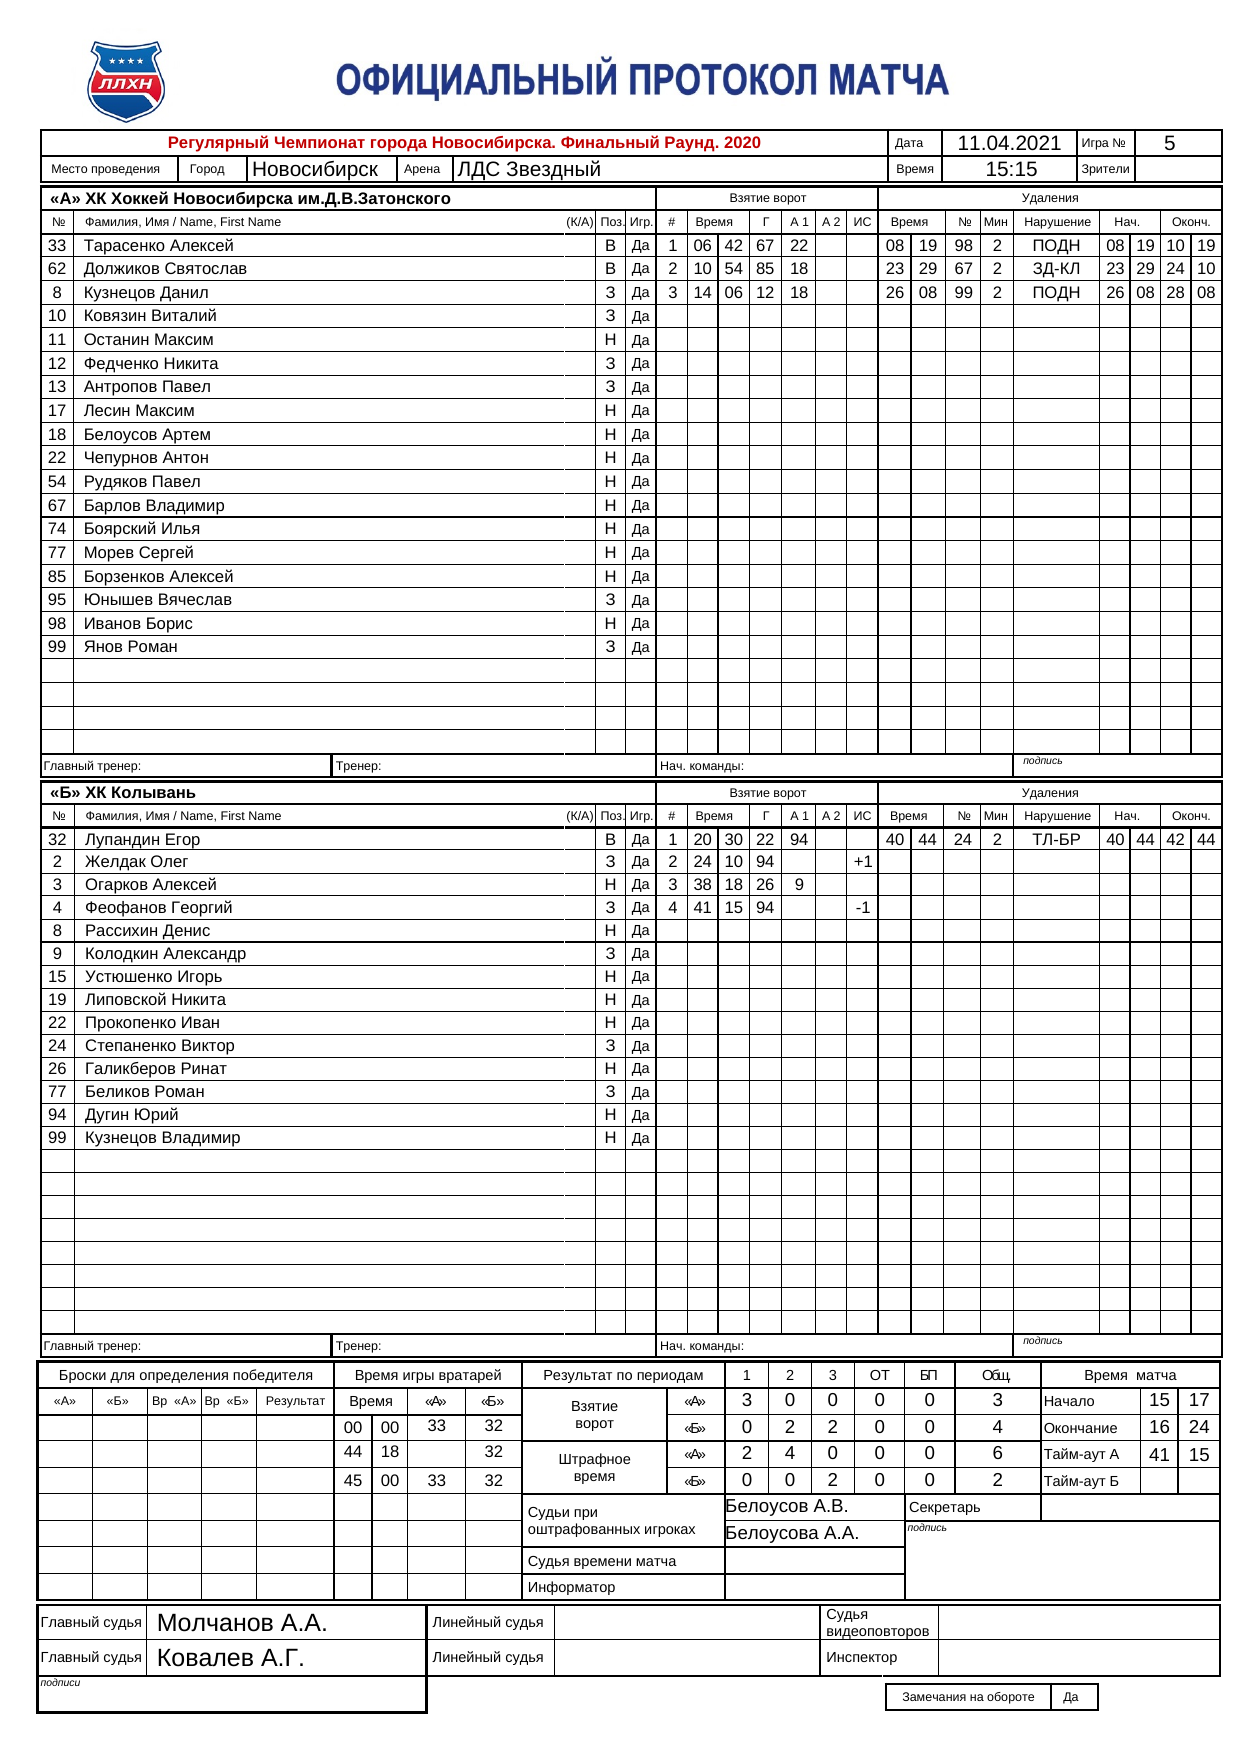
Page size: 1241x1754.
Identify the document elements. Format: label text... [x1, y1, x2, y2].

table_cell [944, 989, 980, 1011]
table_cell [688, 328, 717, 351]
table_cell [847, 1219, 877, 1241]
table_cell [847, 707, 877, 729]
table_cell 94 [750, 896, 781, 918]
table_cell 2 [981, 257, 1013, 280]
table_cell [981, 1012, 1013, 1033]
table_cell [1100, 612, 1129, 634]
table_cell [1014, 1219, 1099, 1241]
table_cell [782, 966, 815, 987]
table_cell [946, 659, 980, 682]
table_cell Фамилия, Имя / Name, First Name [75, 805, 565, 826]
table_cell [946, 328, 980, 351]
table_cell [657, 565, 687, 587]
table_cell Игр. [626, 211, 655, 233]
table_cell [750, 730, 781, 753]
table_cell [257, 1521, 333, 1546]
table_cell [782, 943, 815, 964]
table_cell [847, 446, 877, 469]
table_cell [1131, 1311, 1160, 1333]
table_cell [1014, 896, 1099, 918]
table_cell Оконч. [1161, 805, 1221, 826]
table_cell [1192, 896, 1221, 918]
table_cell [1192, 1288, 1221, 1310]
table_header Результат по периодам [523, 1363, 724, 1387]
table_cell [981, 920, 1013, 941]
table_cell 19 [42, 989, 74, 1011]
table_cell «А» [668, 1389, 724, 1413]
table_cell Главный тренер: [42, 755, 330, 776]
table_cell Время [889, 157, 941, 181]
table_cell [816, 328, 846, 351]
table_cell [1192, 352, 1221, 374]
table_cell [1100, 470, 1129, 493]
table_cell [1161, 1242, 1190, 1264]
table_cell [847, 305, 877, 327]
table_cell [657, 518, 687, 540]
table_cell 3 [956, 1389, 1040, 1413]
table_cell [93, 1574, 147, 1599]
table_cell [565, 541, 595, 564]
table_cell [466, 1547, 521, 1573]
table_header 2 [769, 1363, 811, 1387]
table_cell [847, 1058, 877, 1079]
table_cell 18 [719, 874, 749, 895]
table_cell [944, 1196, 980, 1218]
table_cell [1161, 874, 1190, 895]
table_cell Да [626, 920, 655, 941]
table_cell [816, 989, 846, 1011]
table_cell [202, 1574, 256, 1599]
table_cell [912, 1265, 943, 1287]
table_cell [1100, 1104, 1129, 1126]
table_cell ИС [847, 211, 877, 233]
table_cell 40 [879, 829, 910, 849]
picture [5, 28, 1179, 129]
table_cell [879, 1058, 910, 1079]
table_cell 0 [905, 1415, 954, 1440]
table_cell Взятие ворот [523, 1389, 666, 1440]
table_cell [39, 1494, 92, 1520]
table_cell Город [179, 157, 246, 181]
table_cell [1192, 1150, 1221, 1172]
table_cell Да [626, 470, 655, 493]
table_cell [657, 399, 687, 422]
table_cell [565, 588, 595, 611]
table_cell [750, 1242, 781, 1264]
table_header Время игры вратарей [335, 1363, 521, 1387]
table_cell [1161, 423, 1190, 445]
table_cell [688, 612, 717, 634]
table_cell [1131, 494, 1160, 516]
table_cell [946, 494, 980, 516]
table_cell Тренер: [333, 755, 655, 776]
table_cell [816, 1150, 846, 1172]
table_cell [1161, 376, 1190, 398]
table_cell [782, 518, 815, 540]
table_cell [688, 966, 717, 987]
table_cell [782, 989, 815, 1011]
table_cell [1131, 1104, 1160, 1126]
table_cell З [596, 850, 625, 872]
table_cell [782, 850, 815, 872]
table_cell [1192, 1196, 1221, 1218]
table_cell [1100, 989, 1129, 1011]
table_cell [688, 1219, 717, 1241]
table_cell [1100, 896, 1129, 918]
table_cell [1192, 1081, 1221, 1103]
table_header Регулярный Чемпионат города Новосибирска. Финальный Раунд. 2020 [42, 131, 887, 155]
table_cell [912, 1081, 943, 1103]
table_cell 19 [1131, 235, 1160, 256]
table_cell подписи [39, 1677, 425, 1711]
table_cell Да [626, 446, 655, 469]
table_cell 0 [855, 1415, 904, 1440]
table_cell [750, 1081, 781, 1103]
table_cell [1161, 850, 1190, 872]
table_cell [946, 707, 980, 729]
table_cell [148, 1416, 201, 1440]
table_cell [912, 328, 945, 351]
table_cell [816, 541, 846, 564]
table_cell [596, 683, 625, 706]
table_cell [816, 1058, 846, 1079]
table_cell -1 [847, 896, 877, 918]
table_cell [816, 281, 846, 303]
table_cell 99 [42, 636, 73, 658]
table_cell [1192, 1311, 1221, 1333]
table_cell [782, 446, 815, 469]
table_cell [944, 1127, 980, 1149]
table_cell [1192, 659, 1221, 682]
table_cell [1192, 707, 1221, 729]
table_cell [1100, 1150, 1129, 1172]
table_cell [816, 1127, 846, 1149]
table_cell [688, 399, 717, 422]
table_cell Линейный судья [428, 1606, 554, 1639]
table_cell [565, 565, 595, 587]
table_cell [816, 1196, 846, 1218]
table_cell 44 [912, 829, 943, 849]
table_cell [657, 352, 687, 374]
table_cell «А» [39, 1389, 92, 1413]
table_cell Борзенков Алексей [74, 565, 564, 587]
table_cell 0 [726, 1415, 768, 1440]
table_cell [93, 1521, 147, 1546]
table_cell [1014, 874, 1099, 895]
table_cell [1161, 707, 1190, 729]
table_cell [1161, 470, 1190, 493]
table_cell [879, 518, 910, 540]
table_cell 94 [750, 850, 781, 872]
table_cell [719, 920, 749, 941]
table_cell [565, 966, 595, 987]
table_cell [1192, 1035, 1221, 1057]
table_cell [257, 1547, 333, 1573]
table_cell 54 [42, 470, 73, 493]
table_cell [42, 707, 73, 729]
table_cell [879, 943, 910, 964]
table_cell [1192, 1127, 1221, 1149]
table_cell [782, 1196, 815, 1218]
table_cell [1100, 1127, 1129, 1149]
table_cell [944, 1035, 980, 1057]
table_header Время матча [1042, 1363, 1219, 1387]
table_cell [1161, 1173, 1190, 1195]
table_cell [1100, 1219, 1129, 1241]
table_cell [1161, 565, 1190, 587]
table_cell Галикберов Ринат [75, 1058, 564, 1079]
table_cell [939, 1606, 1219, 1639]
table_cell [1131, 1219, 1160, 1241]
table_cell [688, 494, 717, 516]
table_cell Н [596, 328, 625, 351]
table_cell [816, 588, 846, 611]
table_cell [946, 683, 980, 706]
table_cell [946, 305, 980, 327]
table_cell [1014, 1104, 1099, 1126]
table_cell [719, 659, 749, 682]
table_cell [1014, 943, 1099, 964]
table_cell 0 [905, 1468, 954, 1493]
table_cell [939, 1640, 1219, 1675]
table_cell 32 [466, 1416, 521, 1440]
table_cell [750, 494, 781, 516]
table_cell [42, 1173, 74, 1195]
table_cell Н [596, 920, 625, 941]
table_cell [879, 352, 910, 374]
table_cell 13 [42, 376, 73, 398]
table_cell [1161, 659, 1190, 682]
table_cell 3 [657, 874, 687, 895]
table_cell 74 [42, 518, 73, 540]
table_cell [912, 1311, 943, 1333]
table_cell 33 [408, 1416, 465, 1440]
table_cell [657, 943, 687, 964]
table_cell [1100, 850, 1129, 872]
table_cell Дугин Юрий [75, 1104, 564, 1126]
table_cell 0 [769, 1389, 811, 1413]
table_cell Колодкин Александр [75, 943, 564, 964]
table_cell [565, 1219, 595, 1241]
table_cell [719, 1150, 749, 1172]
table_cell 67 [946, 257, 980, 280]
table_cell [879, 588, 910, 611]
table_cell 18 [782, 257, 815, 280]
table_cell [1161, 1058, 1190, 1079]
table_cell 20 [688, 829, 717, 849]
table_cell [750, 352, 781, 374]
table_cell 6 [956, 1442, 1040, 1467]
table_cell [1192, 874, 1221, 895]
table_cell [912, 1058, 943, 1079]
table_cell [944, 1242, 980, 1264]
table_cell [719, 1311, 749, 1333]
table_cell [750, 1127, 781, 1149]
table_cell [912, 399, 945, 422]
table_cell З [596, 352, 625, 374]
table_cell [1131, 470, 1160, 493]
table_cell [719, 612, 749, 634]
table_cell [596, 1288, 625, 1310]
table_cell [981, 470, 1013, 493]
table_cell 10 [42, 305, 73, 327]
table_header «А» ХК Хоккей Новосибирска им.Д.В.Затонского [42, 188, 655, 209]
table_cell 77 [42, 1081, 74, 1103]
table_cell [93, 1547, 147, 1573]
table_cell В [596, 235, 625, 256]
table_cell Прокопенко Иван [75, 1012, 564, 1033]
table_cell 0 [769, 1468, 811, 1493]
table_cell 08 [879, 235, 910, 256]
table_cell [1131, 896, 1160, 918]
table_cell [750, 305, 781, 327]
table_cell [782, 541, 815, 564]
table_cell [912, 470, 945, 493]
table_cell [847, 1012, 877, 1033]
table_cell [408, 1441, 465, 1467]
table_cell [1192, 305, 1221, 327]
table_cell 45 [335, 1468, 371, 1493]
table_cell [847, 1127, 877, 1149]
table_cell Н [596, 1127, 625, 1149]
table_cell [565, 850, 595, 872]
table_cell [816, 518, 846, 540]
table_cell [1131, 1058, 1160, 1079]
table_cell [946, 730, 980, 753]
table_cell 2 [981, 829, 1013, 849]
table_cell 33 [408, 1468, 465, 1493]
table_cell [750, 1311, 781, 1333]
table_cell [657, 470, 687, 493]
table_cell [816, 352, 846, 374]
table_cell # [657, 805, 687, 826]
table_cell [688, 1173, 717, 1195]
table_cell 3 [726, 1389, 768, 1413]
table_cell [879, 1035, 910, 1057]
table_cell [782, 1058, 815, 1079]
table_cell Барлов Владимир [74, 494, 564, 516]
table_cell [816, 494, 846, 516]
table_cell ИС [847, 805, 877, 826]
table_cell [565, 920, 595, 941]
table_cell Боярский Илья [74, 518, 564, 540]
table_cell [750, 612, 781, 634]
table_cell [1161, 328, 1190, 351]
table_cell [657, 1058, 687, 1079]
table_cell [879, 565, 910, 587]
table_cell [1131, 1127, 1160, 1149]
table_cell [565, 1150, 595, 1172]
table_cell [373, 1494, 407, 1520]
table_cell [1131, 1196, 1160, 1218]
table_cell Устюшенко Игорь [75, 966, 564, 987]
table_cell [946, 352, 980, 374]
table_cell [565, 730, 595, 753]
table_cell [719, 1081, 749, 1103]
table_cell [847, 235, 877, 256]
table_cell [912, 1219, 943, 1241]
table_cell [981, 588, 1013, 611]
table_cell [1014, 707, 1099, 729]
table_cell [75, 1311, 564, 1333]
table_cell Должиков Святослав [74, 257, 564, 280]
table_cell [657, 305, 687, 327]
table_header 11.04.2021 [943, 131, 1076, 155]
table_cell [1100, 730, 1129, 753]
table_cell [565, 1196, 595, 1218]
table_cell [688, 305, 717, 327]
table_cell [1131, 1242, 1160, 1264]
table_cell «А» [668, 1442, 724, 1467]
table_cell [1161, 1219, 1190, 1241]
table_cell 12 [750, 281, 781, 303]
table_cell [565, 305, 595, 327]
table_cell 4 [42, 896, 74, 918]
table_cell [879, 850, 910, 872]
table_cell [1161, 1104, 1190, 1126]
table_cell 23 [1100, 257, 1129, 280]
table_cell [1192, 966, 1221, 987]
table_cell [1161, 920, 1190, 941]
table_cell Рудяков Павел [74, 470, 564, 493]
table_cell [1161, 588, 1190, 611]
table_cell «Б» [668, 1468, 724, 1493]
table_cell [1179, 1468, 1219, 1493]
table_cell [847, 328, 877, 351]
table_cell [657, 1035, 687, 1057]
table_cell [1014, 446, 1099, 469]
table_header «Б» ХК Колывань [42, 783, 655, 803]
table_cell [719, 1219, 749, 1241]
table_cell [816, 659, 846, 682]
table_cell [565, 874, 595, 895]
table_cell 10 [719, 850, 749, 872]
table_cell [74, 707, 564, 729]
table_cell подпись [1014, 755, 1221, 776]
table_cell [1014, 1265, 1099, 1287]
table_cell [816, 1104, 846, 1126]
table_cell [565, 399, 595, 422]
table_cell [750, 659, 781, 682]
table_cell [847, 874, 877, 895]
table_cell [816, 1173, 846, 1195]
table_cell [879, 328, 910, 351]
table_cell Поз. [596, 805, 625, 826]
table_cell 54 [719, 257, 749, 280]
table_cell [688, 730, 717, 753]
table_cell [879, 966, 910, 987]
table_cell [750, 399, 781, 422]
table_cell 12 [42, 352, 73, 374]
table_cell [657, 920, 687, 941]
table_header ОТ [855, 1363, 904, 1387]
table_cell [816, 896, 846, 918]
table_cell [719, 943, 749, 964]
table_cell [1131, 850, 1160, 872]
table_cell [688, 1012, 717, 1033]
table_cell [719, 683, 749, 706]
table_cell Тайм-аут А [1042, 1441, 1140, 1467]
table_header Игра № [1078, 131, 1134, 155]
table_cell 18 [42, 423, 73, 445]
table_header Дата [889, 131, 941, 155]
table_cell [202, 1494, 256, 1520]
table_cell Да [626, 423, 655, 445]
table_cell Рассихин Денис [75, 920, 564, 941]
table_cell [688, 1242, 717, 1264]
table_cell Оконч. [1161, 211, 1221, 233]
table_cell [1192, 730, 1221, 753]
table_cell [1131, 1288, 1160, 1310]
table_cell 67 [42, 494, 73, 516]
table_cell [74, 659, 564, 682]
table_cell Да [626, 494, 655, 516]
table_cell 42 [719, 235, 749, 256]
table_cell [946, 588, 980, 611]
table_cell Результат [257, 1389, 333, 1413]
table_cell 17 [1179, 1389, 1219, 1413]
table_cell А 2 [816, 211, 846, 233]
table_cell [912, 494, 945, 516]
table_cell [1131, 659, 1160, 682]
table_cell [912, 966, 943, 987]
table_cell [688, 659, 717, 682]
table_cell [719, 423, 749, 445]
table_cell [816, 423, 846, 445]
table_cell Вр «А» [148, 1389, 201, 1413]
table_cell [719, 376, 749, 398]
table_cell [596, 707, 625, 729]
table_cell [1014, 376, 1099, 398]
table_cell [782, 588, 815, 611]
table_cell 38 [688, 874, 717, 895]
table_cell [657, 1104, 687, 1126]
table_cell [944, 1173, 980, 1195]
table_cell [847, 730, 877, 753]
table_cell [148, 1574, 201, 1599]
table_cell [750, 376, 781, 398]
table_cell [719, 730, 749, 753]
table_cell [782, 305, 815, 327]
table_cell 98 [946, 235, 980, 256]
table_cell [408, 1521, 465, 1546]
table_cell [944, 1058, 980, 1079]
table_cell [750, 588, 781, 611]
table_cell [1014, 850, 1099, 872]
table_cell [912, 1150, 943, 1172]
table_cell [1161, 494, 1190, 516]
table_cell [75, 1288, 564, 1310]
table_cell [847, 494, 877, 516]
table_cell 1 [657, 829, 687, 849]
table_cell [1161, 399, 1190, 422]
table_cell [912, 446, 945, 469]
table_cell Секретарь [906, 1495, 1040, 1520]
table_cell [847, 659, 877, 682]
table_cell [1100, 541, 1129, 564]
table_cell 94 [782, 829, 815, 849]
table_cell Да [626, 874, 655, 895]
table_cell Время [335, 1389, 407, 1413]
table_cell [688, 1150, 717, 1172]
table_cell З [596, 281, 625, 303]
table_cell [879, 1012, 910, 1033]
table_cell [39, 1521, 92, 1546]
table_cell Молчанов А.А. [147, 1606, 425, 1639]
table_cell [565, 1104, 595, 1126]
table_cell [39, 1547, 92, 1573]
table_cell [981, 1288, 1013, 1310]
table_cell [1014, 659, 1099, 682]
table_cell 08 [912, 281, 945, 303]
table_cell 0 [812, 1442, 854, 1467]
table_cell [912, 612, 945, 634]
table_cell [1131, 1012, 1160, 1033]
table_cell [688, 352, 717, 374]
table_cell [1014, 1127, 1099, 1149]
table_cell 29 [912, 257, 945, 280]
table_cell Да [626, 328, 655, 351]
table_cell [1192, 612, 1221, 634]
table_cell Да [626, 281, 655, 303]
table_cell [148, 1521, 201, 1546]
table_cell [596, 1150, 625, 1172]
table_cell Да [626, 352, 655, 374]
table_cell 19 [1192, 235, 1221, 256]
table_cell [944, 1219, 980, 1241]
table_cell 32 [466, 1441, 521, 1467]
table_cell [565, 376, 595, 398]
table_cell [1131, 446, 1160, 469]
table_cell [257, 1494, 333, 1520]
table_cell [782, 1127, 815, 1149]
table_cell [912, 1012, 943, 1033]
table_cell [782, 636, 815, 658]
table_cell [1161, 1127, 1190, 1149]
table_cell [626, 1173, 655, 1195]
table_cell [719, 305, 749, 327]
table_cell [816, 305, 846, 327]
table_cell [879, 1104, 910, 1126]
table_cell 0 [905, 1442, 954, 1467]
table_header Замечания на обороте [887, 1685, 1050, 1709]
table_cell [1014, 1058, 1099, 1079]
table_cell № [42, 805, 74, 826]
table_cell [847, 1196, 877, 1218]
table_cell [879, 1219, 910, 1241]
table_cell [1131, 1035, 1160, 1057]
table_cell [657, 423, 687, 445]
table_cell Да [626, 829, 655, 849]
table_cell [1131, 305, 1160, 327]
table_cell [148, 1441, 201, 1467]
table_cell [202, 1441, 256, 1467]
table_cell [879, 1196, 910, 1218]
table_cell [1014, 305, 1099, 327]
table_cell Беликов Роман [75, 1081, 564, 1103]
table_cell [981, 1311, 1013, 1333]
table_cell [816, 943, 846, 964]
table_cell [565, 470, 595, 493]
table_cell [1161, 683, 1190, 706]
table_cell ЛДС Звездный [454, 157, 887, 181]
table_cell 2 [657, 850, 687, 872]
table_cell [688, 1058, 717, 1079]
table_cell [816, 1081, 846, 1103]
table_cell 18 [782, 281, 815, 303]
table_cell [782, 659, 815, 682]
table_cell [39, 1441, 92, 1467]
table_cell 2 [657, 257, 687, 280]
table_cell [1014, 1081, 1099, 1103]
table_cell [944, 1081, 980, 1103]
table_cell [816, 1242, 846, 1264]
table_cell Да [626, 565, 655, 587]
table_cell [1014, 1012, 1099, 1033]
table_cell [847, 1311, 877, 1333]
table_cell З [596, 1035, 625, 1057]
table_cell [847, 1242, 877, 1264]
table_cell [1192, 1058, 1221, 1079]
table_cell 44 [335, 1441, 371, 1467]
table_cell [1014, 612, 1099, 634]
table_cell [946, 470, 980, 493]
table_cell [688, 943, 717, 964]
table_cell [1014, 1035, 1099, 1057]
table_cell [946, 636, 980, 658]
table_header 5 [1136, 131, 1221, 155]
table_cell 26 [1100, 281, 1129, 303]
table_cell [719, 399, 749, 422]
table_cell [816, 707, 846, 729]
table_cell 24 [1161, 257, 1190, 280]
table_cell [719, 588, 749, 611]
table_cell 10 [1192, 257, 1221, 280]
table_cell [1014, 494, 1099, 516]
table_header 3 [812, 1363, 854, 1387]
table_cell [750, 328, 781, 351]
table_header Общ. [956, 1363, 1040, 1387]
table_cell [657, 1219, 687, 1241]
table_cell [39, 1416, 92, 1440]
table_cell [816, 683, 846, 706]
table_cell Степаненко Виктор [75, 1035, 564, 1057]
table_cell Штрафное время [523, 1442, 666, 1493]
table_cell [257, 1441, 333, 1467]
table_cell [596, 1219, 625, 1241]
table_cell Судья видеоповторов [821, 1606, 938, 1639]
table_cell [981, 328, 1013, 351]
table_cell Федченко Никита [74, 352, 564, 374]
table_cell 22 [42, 446, 73, 469]
table_cell [202, 1416, 256, 1440]
table_cell [1192, 494, 1221, 516]
table_cell [981, 494, 1013, 516]
table_cell [1100, 399, 1129, 422]
table_cell [657, 659, 687, 682]
table_cell [719, 494, 749, 516]
table_cell [816, 1311, 846, 1333]
table_cell 14 [688, 281, 717, 303]
table_cell [1014, 399, 1099, 422]
table_header Взятие ворот [657, 783, 877, 803]
table_cell [981, 541, 1013, 564]
table_cell [565, 829, 595, 849]
table_cell [1100, 305, 1129, 327]
table_cell Да [626, 636, 655, 658]
table_cell [816, 235, 846, 256]
table_cell 10 [688, 257, 717, 280]
table_cell [565, 446, 595, 469]
table_cell [816, 1219, 846, 1241]
table_cell Фамилия, Имя / Name, First Name [74, 211, 565, 233]
table_cell [1131, 730, 1160, 753]
table_cell [1014, 683, 1099, 706]
table_cell [1014, 565, 1099, 587]
table_cell [879, 1265, 910, 1287]
table_cell [1014, 1288, 1099, 1310]
table_cell [1192, 1173, 1221, 1195]
table_cell [565, 1058, 595, 1079]
table_cell [981, 1196, 1013, 1218]
table_cell Мин [981, 211, 1013, 233]
table_cell [1014, 541, 1099, 564]
table_cell [816, 399, 846, 422]
table_cell [1014, 730, 1099, 753]
table_cell [1192, 683, 1221, 706]
table_cell [565, 1127, 595, 1149]
table_cell [1100, 683, 1129, 706]
table_cell [719, 470, 749, 493]
table_cell [42, 1242, 74, 1264]
table_cell [75, 1150, 564, 1172]
table_cell [981, 636, 1013, 658]
table_cell [565, 1242, 595, 1264]
table_cell [1131, 423, 1160, 445]
table_cell 15 [1179, 1441, 1219, 1467]
table_cell [74, 730, 564, 753]
table_cell Нарушение [1014, 211, 1099, 233]
table_cell [981, 446, 1013, 469]
table_cell [93, 1441, 147, 1467]
table_cell [657, 1311, 687, 1333]
table_cell [1014, 423, 1099, 445]
table_cell 10 [1161, 235, 1190, 256]
table_cell [981, 989, 1013, 1011]
table_cell [257, 1416, 333, 1440]
table_cell [726, 1548, 904, 1573]
table_cell [688, 1081, 717, 1103]
table_cell 9 [42, 943, 74, 964]
table_cell А 2 [816, 805, 846, 826]
table_cell [946, 376, 980, 398]
table_cell [626, 730, 655, 753]
table_cell Да [626, 966, 655, 987]
table_cell [782, 612, 815, 634]
table_cell Да [626, 588, 655, 611]
table_cell [847, 565, 877, 587]
table_cell [1161, 518, 1190, 540]
table_cell [816, 1035, 846, 1057]
table_cell [847, 989, 877, 1011]
table_cell [912, 920, 943, 941]
table_cell [1192, 518, 1221, 540]
table_cell [1100, 446, 1129, 469]
table_cell [688, 565, 717, 587]
table_cell [408, 1547, 465, 1573]
table_cell [1100, 943, 1129, 964]
table_cell 23 [879, 257, 910, 280]
table_cell Игр. [626, 805, 655, 826]
table_cell А 1 [782, 805, 815, 826]
table_cell [879, 470, 910, 493]
table_cell Н [596, 1012, 625, 1033]
table_cell [750, 1196, 781, 1218]
table_cell [981, 352, 1013, 374]
table_cell Да [626, 305, 655, 327]
table_cell [657, 683, 687, 706]
table_cell № [42, 211, 73, 233]
table_cell [816, 257, 846, 280]
table_cell Тайм-аут Б [1042, 1468, 1140, 1493]
table_cell [750, 1219, 781, 1241]
table_cell [981, 399, 1013, 422]
table_cell 44 [1192, 829, 1221, 849]
table_cell [912, 636, 945, 658]
table_cell подпись [1014, 1335, 1221, 1356]
table_cell [782, 1104, 815, 1126]
table_cell [782, 423, 815, 445]
table_cell [719, 328, 749, 351]
table_cell 8 [42, 281, 73, 303]
table_cell [944, 1150, 980, 1172]
table_cell [565, 612, 595, 634]
table_cell Да [626, 257, 655, 280]
table_cell 2 [956, 1468, 1040, 1493]
table_cell [626, 683, 655, 706]
table_cell Инспектор [821, 1640, 938, 1675]
table_cell [1014, 636, 1099, 658]
table_cell 2 [981, 281, 1013, 303]
table_cell [847, 1288, 877, 1310]
table_cell [981, 1173, 1013, 1195]
table_cell 85 [750, 257, 781, 280]
table_cell ПОДН [1014, 235, 1099, 256]
table_cell [1161, 352, 1190, 374]
table_cell [719, 1288, 749, 1310]
table_cell Окончание [1042, 1415, 1140, 1440]
table_cell [1161, 446, 1190, 469]
table_cell Да [626, 541, 655, 564]
table_cell Место проведения [42, 157, 177, 181]
table_cell [1014, 989, 1099, 1011]
table_cell [657, 1265, 687, 1287]
table_cell Да [626, 518, 655, 540]
table_cell [981, 1242, 1013, 1264]
table_cell [1014, 966, 1099, 987]
table_cell Нач. [1100, 211, 1160, 233]
table_cell [688, 588, 717, 611]
table_cell 4 [657, 896, 687, 918]
table_cell [1100, 588, 1129, 611]
table_cell [565, 235, 595, 256]
table_cell 06 [688, 235, 717, 256]
table_cell Зрители [1078, 157, 1134, 181]
table_cell [1192, 1265, 1221, 1287]
table_cell [719, 1173, 749, 1195]
table_cell [1131, 683, 1160, 706]
table_cell Н [596, 1058, 625, 1079]
table_cell 4 [769, 1442, 811, 1467]
table_cell [879, 730, 910, 753]
table_cell [847, 636, 877, 658]
table_cell [626, 1311, 655, 1333]
table_header Взятие ворот [657, 188, 877, 209]
table_cell [596, 1196, 625, 1218]
table_cell Морев Сергей [74, 541, 564, 564]
table_cell [782, 920, 815, 941]
table_cell [688, 423, 717, 445]
table_cell [1131, 541, 1160, 564]
table_cell [1100, 1058, 1129, 1079]
table_cell 06 [719, 281, 749, 303]
table_cell З [596, 1081, 625, 1103]
table_cell [912, 352, 945, 374]
table_cell 62 [42, 257, 73, 280]
table_cell [879, 494, 910, 516]
table_cell [1131, 1173, 1160, 1195]
table_cell Белоусов А.В. [726, 1495, 904, 1520]
table_cell [466, 1574, 521, 1599]
table_cell Да [626, 612, 655, 634]
table_cell [981, 943, 1013, 964]
table_cell 85 [42, 565, 73, 587]
table_cell # [657, 211, 687, 233]
table_cell [257, 1574, 333, 1599]
table_cell 8 [42, 920, 74, 941]
table_cell [75, 1196, 564, 1218]
table_cell [981, 1035, 1013, 1057]
table_cell [946, 612, 980, 634]
table_cell [1014, 588, 1099, 611]
table_cell [912, 730, 945, 753]
table_cell [981, 896, 1013, 918]
table_cell [657, 446, 687, 469]
table_cell [719, 707, 749, 729]
table_cell [74, 683, 564, 706]
table_cell [1100, 920, 1129, 941]
table_cell [912, 707, 945, 729]
table_cell [1100, 1012, 1129, 1033]
table_cell [626, 659, 655, 682]
table_cell 17 [42, 399, 73, 422]
table_cell [816, 1012, 846, 1033]
table_cell [981, 659, 1013, 682]
table_cell [944, 874, 980, 895]
table_cell [782, 707, 815, 729]
table_cell 0 [855, 1468, 904, 1493]
table_cell [1100, 328, 1129, 351]
table_cell [1192, 989, 1221, 1011]
table_cell [981, 1265, 1013, 1287]
table_cell [1014, 1173, 1099, 1195]
table_cell 16 [1141, 1415, 1177, 1440]
table_cell [565, 1173, 595, 1195]
table_cell [879, 541, 910, 564]
table_cell Юнышев Вячеслав [74, 588, 564, 611]
table_cell [1099, 1682, 1220, 1711]
table_cell [879, 446, 910, 469]
table_cell [565, 896, 595, 918]
table_cell Антропов Павел [74, 376, 564, 398]
table_cell [816, 636, 846, 658]
table_cell [565, 494, 595, 516]
table_cell [1131, 920, 1160, 941]
table_cell [816, 730, 846, 753]
table_cell [750, 1288, 781, 1310]
table_cell [1161, 612, 1190, 634]
table_cell [719, 518, 749, 540]
table_cell [626, 1288, 655, 1310]
table_cell Да [626, 399, 655, 422]
table_cell [75, 1219, 564, 1241]
table_cell З [596, 376, 625, 398]
table_cell [1014, 920, 1099, 941]
table_cell [1136, 157, 1221, 181]
table_cell [782, 1219, 815, 1241]
table_cell [1192, 1104, 1221, 1126]
table_cell Н [596, 565, 625, 587]
table_cell [981, 305, 1013, 327]
table_cell [719, 636, 749, 658]
table_cell [981, 683, 1013, 706]
table_cell [981, 423, 1013, 445]
table_cell 2 [726, 1442, 768, 1467]
table_cell [688, 470, 717, 493]
table_cell Да [626, 850, 655, 872]
table_cell З [596, 588, 625, 611]
table_cell [1131, 399, 1160, 422]
table_cell [847, 1081, 877, 1103]
table_cell Н [596, 1104, 625, 1126]
table_cell Главный судья [39, 1606, 146, 1639]
table_cell [565, 707, 595, 729]
table_cell [565, 683, 595, 706]
table_cell 44 [1131, 829, 1160, 849]
table_cell [1131, 588, 1160, 611]
table_cell [782, 730, 815, 753]
table_cell [596, 1311, 625, 1333]
table_cell [879, 376, 910, 398]
table_cell [596, 1242, 625, 1264]
table_cell «Б » [466, 1389, 521, 1413]
table_cell [626, 707, 655, 729]
table_cell [1131, 612, 1160, 634]
table_cell [42, 730, 73, 753]
table_cell [1100, 707, 1129, 729]
table_cell 0 [855, 1389, 904, 1413]
table_cell 4 [956, 1415, 1040, 1440]
table_cell [912, 1104, 943, 1126]
table_cell Г [750, 211, 781, 233]
table_cell [847, 1150, 877, 1172]
table_cell [847, 1173, 877, 1195]
table_cell Вр «Б» [202, 1389, 256, 1413]
table_cell 08 [1131, 281, 1160, 303]
table_cell [816, 1288, 846, 1310]
table_cell [816, 874, 846, 895]
table_cell [912, 1127, 943, 1149]
table_cell [782, 1311, 815, 1333]
table_cell [879, 659, 910, 682]
table_cell [657, 1196, 687, 1218]
table_header Да [1052, 1685, 1097, 1709]
table_cell 99 [42, 1127, 74, 1149]
table_cell [657, 1012, 687, 1033]
table_cell [1014, 518, 1099, 540]
table_cell [626, 1242, 655, 1264]
table_cell [688, 683, 717, 706]
table_cell [719, 1104, 749, 1126]
table_cell [1192, 1219, 1221, 1241]
table_cell [782, 565, 815, 587]
table_cell [42, 1196, 74, 1218]
table_cell [1192, 541, 1221, 564]
table_cell [565, 989, 595, 1011]
table_cell [1161, 541, 1190, 564]
table_cell «Б» [668, 1415, 724, 1440]
table_cell [408, 1494, 465, 1520]
table_cell [912, 659, 945, 682]
table_cell [847, 1035, 877, 1057]
table_cell [1192, 920, 1221, 941]
table_cell З [596, 943, 625, 964]
table_cell [1141, 1468, 1177, 1493]
table_cell З [596, 305, 625, 327]
table_cell [847, 1104, 877, 1126]
table_cell [946, 518, 980, 540]
table_cell [879, 1081, 910, 1103]
table_cell 00 [373, 1468, 407, 1493]
table_cell [1100, 423, 1129, 445]
table_cell [596, 730, 625, 753]
table_cell [657, 1127, 687, 1149]
table_cell [202, 1468, 256, 1493]
table_cell [782, 399, 815, 422]
table_cell [981, 1058, 1013, 1079]
table_cell [1100, 1196, 1129, 1218]
table_cell [1161, 636, 1190, 658]
table_cell [657, 328, 687, 351]
table_cell [1131, 1265, 1160, 1287]
table_cell Судьи при оштрафованных игроках [523, 1495, 724, 1546]
table_cell Мин [981, 805, 1013, 826]
table_cell [1131, 1081, 1160, 1103]
table_cell 26 [42, 1058, 74, 1079]
table_cell 2 [981, 235, 1013, 256]
table_cell [847, 423, 877, 445]
table_cell [657, 588, 687, 611]
table_cell Главный судья [39, 1640, 146, 1675]
table_cell Феофанов Георгий [75, 896, 564, 918]
table_cell [1192, 423, 1221, 445]
table_cell [946, 541, 980, 564]
table_cell 67 [750, 235, 781, 256]
table_cell Да [626, 1104, 655, 1126]
table_cell [912, 850, 943, 872]
table_cell Н [596, 446, 625, 469]
table_cell Н [596, 470, 625, 493]
table_cell [912, 305, 945, 327]
table_cell [657, 636, 687, 658]
table_cell 3 [657, 281, 687, 303]
table_cell [912, 1288, 943, 1310]
table_cell [565, 1288, 595, 1310]
table_cell [626, 1265, 655, 1287]
table_cell [981, 518, 1013, 540]
table_cell [1042, 1495, 1219, 1520]
table_cell [816, 1265, 846, 1287]
table_cell [42, 1219, 74, 1241]
table_cell В [596, 257, 625, 280]
table_cell [555, 1640, 819, 1675]
table_cell [981, 1219, 1013, 1241]
table_cell [879, 612, 910, 634]
table_cell [750, 1058, 781, 1079]
table_cell [944, 966, 980, 987]
table_cell [1161, 989, 1190, 1011]
table_cell [1100, 659, 1129, 682]
table_cell Нач. [1100, 805, 1160, 826]
table_cell 2 [812, 1415, 854, 1440]
table_cell [847, 257, 877, 280]
table_cell [565, 328, 595, 351]
table_cell [879, 683, 910, 706]
table_cell [657, 612, 687, 634]
table_cell Нарушение [1014, 805, 1099, 826]
table_cell [946, 446, 980, 469]
table_cell [1161, 1035, 1190, 1057]
table_header Броски для определения победителя [39, 1363, 333, 1387]
table_cell [879, 989, 910, 1011]
table_cell [1100, 1265, 1129, 1287]
table_cell 22 [42, 1012, 74, 1033]
table_cell [719, 1196, 749, 1218]
table_cell [688, 707, 717, 729]
table_cell 40 [1100, 829, 1129, 849]
table_cell 0 [812, 1389, 854, 1413]
table_cell [847, 399, 877, 422]
table_cell Желдак Олег [75, 850, 564, 872]
table_cell [1131, 943, 1160, 964]
table_cell [879, 874, 910, 895]
table_cell [750, 1173, 781, 1195]
table_cell [688, 1288, 717, 1310]
table_cell 1 [657, 235, 687, 256]
table_cell [1100, 966, 1129, 987]
table_cell [912, 1035, 943, 1057]
table_cell [1131, 707, 1160, 729]
table_cell Да [626, 943, 655, 964]
table_cell [981, 565, 1013, 587]
table_cell [428, 1677, 882, 1711]
table_cell А 1 [782, 211, 815, 233]
table_cell [1014, 1150, 1099, 1172]
table_cell [1100, 1081, 1129, 1103]
table_cell [750, 1012, 781, 1033]
table_cell [626, 1150, 655, 1172]
table_cell [879, 636, 910, 658]
table_cell [981, 874, 1013, 895]
table_cell [1131, 352, 1160, 374]
table_cell [981, 1081, 1013, 1103]
table_cell [657, 541, 687, 564]
table_cell [719, 541, 749, 564]
table_cell Время [879, 805, 943, 826]
table_cell [466, 1494, 521, 1520]
table_cell [93, 1468, 147, 1493]
table_cell [657, 989, 687, 1011]
table_cell [750, 683, 781, 706]
table_cell [912, 1242, 943, 1264]
table_cell [879, 1173, 910, 1195]
table_cell [657, 1150, 687, 1172]
table_cell [565, 1311, 595, 1333]
table_cell [408, 1574, 465, 1599]
table_cell [75, 1173, 564, 1195]
table_cell [879, 399, 910, 422]
table_cell [816, 850, 846, 872]
table_cell Белоусов Артем [74, 423, 564, 445]
table_cell [912, 541, 945, 564]
table_cell [912, 943, 943, 964]
table_header Удаления [879, 783, 1221, 803]
table_cell Чепурнов Антон [74, 446, 564, 469]
table_cell Начало [1042, 1389, 1140, 1413]
table_cell Да [626, 1058, 655, 1079]
table_cell [782, 683, 815, 706]
table_cell [565, 1035, 595, 1057]
table_cell 24 [1179, 1415, 1219, 1440]
table_cell [42, 683, 73, 706]
table_cell [782, 376, 815, 398]
table_cell 26 [879, 281, 910, 303]
table_cell 98 [42, 612, 73, 634]
table_cell [750, 920, 781, 941]
table_cell [750, 989, 781, 1011]
table_cell [782, 1265, 815, 1287]
table_cell [847, 829, 877, 849]
table_cell 77 [42, 541, 73, 564]
table_cell 15 [42, 966, 74, 987]
table_cell [373, 1521, 407, 1546]
table_cell [688, 989, 717, 1011]
table_cell [981, 707, 1013, 729]
table_cell 2 [769, 1415, 811, 1440]
table_cell [847, 376, 877, 398]
table_cell [719, 1265, 749, 1287]
table_cell [1161, 1311, 1190, 1333]
table_cell [1192, 376, 1221, 398]
table_cell [1192, 588, 1221, 611]
table_cell Белоусова А.А. [726, 1521, 904, 1546]
table_cell [657, 966, 687, 987]
table_cell [373, 1547, 407, 1573]
table_cell «Б» [93, 1389, 147, 1413]
table_cell [912, 1173, 943, 1195]
table_cell ПОДН [1014, 281, 1099, 303]
table_cell [39, 1574, 92, 1599]
table_cell 32 [466, 1468, 521, 1493]
table_cell [1014, 470, 1099, 493]
table_cell [719, 1035, 749, 1057]
table_cell [847, 966, 877, 987]
table_cell Да [626, 376, 655, 398]
table_cell 08 [1192, 281, 1221, 303]
table_cell Н [596, 541, 625, 564]
table_cell 41 [1141, 1441, 1177, 1467]
table_cell [750, 966, 781, 987]
table_cell [1100, 494, 1129, 516]
table_cell [466, 1521, 521, 1546]
table_header Удаления [879, 188, 1221, 209]
table_cell [688, 1311, 717, 1333]
table_cell [944, 896, 980, 918]
table_cell [981, 376, 1013, 398]
table_cell 3 [42, 874, 74, 895]
table_cell Н [596, 518, 625, 540]
table_cell [1192, 850, 1221, 872]
table_cell 24 [42, 1035, 74, 1057]
table_cell [1100, 1242, 1129, 1264]
table_cell [750, 1104, 781, 1126]
table_cell Время [879, 211, 945, 233]
table_cell Судья времени матча [523, 1548, 724, 1573]
table_cell [782, 352, 815, 374]
table_cell [782, 1173, 815, 1195]
table_cell [1161, 1081, 1190, 1103]
table_cell Линейный судья [428, 1640, 554, 1675]
table_cell [1131, 966, 1160, 987]
table_cell [1161, 1196, 1190, 1218]
table_cell [750, 446, 781, 469]
table_cell [1161, 1012, 1190, 1033]
table_cell [847, 943, 877, 964]
table_cell Кузнецов Владимир [75, 1127, 564, 1149]
table_cell [816, 920, 846, 941]
table_cell [912, 376, 945, 398]
table_cell [782, 470, 815, 493]
table_cell [1014, 352, 1099, 374]
table_cell 26 [750, 874, 781, 895]
table_cell [879, 920, 910, 941]
table_cell [912, 518, 945, 540]
table_cell [335, 1547, 371, 1573]
table_cell [981, 850, 1013, 872]
table_cell 2 [812, 1468, 854, 1493]
table_cell Время [688, 211, 749, 233]
table_cell 33 [42, 235, 73, 256]
table_cell Н [596, 399, 625, 422]
table_cell Н [596, 874, 625, 895]
table_cell [688, 636, 717, 658]
table_cell Да [626, 1081, 655, 1103]
table_cell +1 [847, 850, 877, 872]
table_cell [1014, 1242, 1099, 1264]
table_cell [1131, 1150, 1160, 1172]
table_cell Да [626, 1035, 655, 1057]
table_cell [912, 565, 945, 587]
table_cell 24 [944, 829, 980, 849]
table_cell [912, 423, 945, 445]
table_cell 30 [719, 829, 749, 849]
table_cell [1192, 446, 1221, 469]
table_cell [565, 1081, 595, 1103]
table_cell [1131, 376, 1160, 398]
table_cell 9 [782, 874, 815, 895]
table_cell [596, 1265, 625, 1287]
table_cell [879, 1288, 910, 1310]
table_cell Н [596, 494, 625, 516]
table_cell [847, 588, 877, 611]
table_cell [879, 1127, 910, 1149]
table_cell [944, 920, 980, 941]
table_cell [626, 1219, 655, 1241]
table_cell [944, 850, 980, 872]
table_cell [1131, 636, 1160, 658]
table_cell 15 [719, 896, 749, 918]
table_cell подпись [906, 1522, 1219, 1599]
table_cell [944, 943, 980, 964]
table_cell [596, 659, 625, 682]
table_cell [657, 376, 687, 398]
table_cell [657, 1288, 687, 1310]
table_cell Ковязин Виталий [74, 305, 564, 327]
table_cell [981, 1150, 1013, 1172]
table_cell [93, 1416, 147, 1440]
table_cell [202, 1547, 256, 1573]
table_cell [373, 1574, 407, 1599]
table_cell [42, 659, 73, 682]
table_cell [782, 328, 815, 351]
table_cell Нач. команды: [657, 755, 1012, 776]
table_cell 24 [688, 850, 717, 872]
table_cell [816, 470, 846, 493]
table_cell [879, 305, 910, 327]
table_cell Г [750, 805, 781, 826]
table_cell 11 [42, 328, 73, 351]
table_cell Н [596, 989, 625, 1011]
table_cell [1100, 518, 1129, 540]
table_cell Н [596, 612, 625, 634]
table_cell [1100, 1311, 1129, 1333]
table_cell [782, 1035, 815, 1057]
table_cell [555, 1606, 819, 1639]
table_cell [944, 1288, 980, 1310]
table_cell [879, 1150, 910, 1172]
table_cell 22 [750, 829, 781, 849]
table_cell [879, 896, 910, 918]
table_cell [688, 920, 717, 941]
table_cell [782, 494, 815, 516]
table_cell [1192, 1012, 1221, 1033]
table_cell [1161, 1265, 1190, 1287]
table_cell 2 [42, 850, 74, 872]
table_cell [335, 1494, 371, 1520]
table_cell [1131, 518, 1160, 540]
table_cell [847, 612, 877, 634]
table_cell [626, 1196, 655, 1218]
table_cell [719, 1058, 749, 1079]
table_cell [750, 423, 781, 445]
table_cell [1100, 874, 1129, 895]
table_cell З [596, 636, 625, 658]
table_cell [726, 1575, 904, 1599]
table_cell [1161, 943, 1190, 964]
table_cell [1100, 352, 1129, 374]
table_cell [1192, 943, 1221, 964]
table_cell [912, 874, 943, 895]
table_cell [912, 588, 945, 611]
table_cell [565, 352, 595, 374]
table_cell В [596, 829, 625, 849]
table_cell [688, 518, 717, 540]
table_cell [944, 1104, 980, 1126]
table_cell [657, 1173, 687, 1195]
table_cell Да [626, 235, 655, 256]
table_cell (К/А) [565, 211, 595, 233]
table_cell [981, 1104, 1013, 1126]
table_cell [816, 565, 846, 587]
table_cell [42, 1311, 74, 1333]
table_cell [981, 1127, 1013, 1149]
table_cell [912, 1196, 943, 1218]
table_cell [946, 423, 980, 445]
table_cell 00 [373, 1416, 407, 1440]
table_cell [719, 446, 749, 469]
table_cell (К/А) [565, 805, 595, 826]
table_cell [1100, 565, 1129, 587]
table_cell Информатор [523, 1575, 724, 1599]
table_cell [335, 1521, 371, 1546]
table_cell 00 [335, 1416, 371, 1440]
table_cell [847, 920, 877, 941]
table_cell Огарков Алексей [75, 874, 564, 895]
table_cell [847, 541, 877, 564]
table_cell ЗД-КЛ [1014, 257, 1099, 280]
table_cell [1192, 470, 1221, 493]
table_cell [148, 1547, 201, 1573]
table_cell [847, 518, 877, 540]
table_cell Тренер: [333, 1335, 655, 1356]
table_cell [879, 1242, 910, 1264]
table_cell [565, 1012, 595, 1033]
table_cell Лупандин Егор [75, 829, 564, 849]
table_cell [657, 494, 687, 516]
table_cell [879, 423, 910, 445]
table_cell [1192, 399, 1221, 422]
table_cell [688, 1127, 717, 1149]
table_cell [981, 730, 1013, 753]
table_cell [782, 1150, 815, 1172]
table_cell [883, 1677, 1220, 1681]
table_cell [847, 281, 877, 303]
table_cell Да [626, 1127, 655, 1149]
table_cell [565, 281, 595, 303]
table_cell [719, 352, 749, 374]
table_cell Н [596, 966, 625, 987]
table_cell [912, 989, 943, 1011]
table_cell [782, 1242, 815, 1264]
table_cell [750, 1265, 781, 1287]
table_cell [688, 1104, 717, 1126]
table_cell [657, 707, 687, 729]
table_cell 19 [912, 235, 945, 256]
table_cell [565, 423, 595, 445]
table_cell 15 [1141, 1389, 1177, 1413]
table_cell [42, 1265, 74, 1287]
table_cell [1100, 1288, 1129, 1310]
table_cell [565, 1265, 595, 1287]
table_cell [1100, 1035, 1129, 1057]
table_cell [981, 966, 1013, 987]
table_cell [93, 1494, 147, 1520]
table_cell [688, 446, 717, 469]
table_cell [944, 1012, 980, 1033]
table_cell [657, 1242, 687, 1264]
table_cell [782, 1081, 815, 1103]
table_cell 28 [1161, 281, 1190, 303]
table_cell [750, 1150, 781, 1172]
table_cell [847, 683, 877, 706]
table_cell Нач. команды: [657, 1335, 1012, 1356]
table_cell [847, 470, 877, 493]
table_cell [719, 1012, 749, 1033]
table_cell [565, 518, 595, 540]
table_cell 0 [855, 1442, 904, 1467]
table_cell [750, 707, 781, 729]
table_cell [782, 1012, 815, 1033]
table_cell Ковалев А.Г. [147, 1640, 425, 1675]
table_cell [565, 257, 595, 280]
table_cell № [944, 805, 980, 826]
table_cell [202, 1521, 256, 1546]
table_cell № [946, 211, 980, 233]
table_cell Янов Роман [74, 636, 564, 658]
table_cell 08 [1100, 235, 1129, 256]
table_cell [750, 518, 781, 540]
table_cell [688, 1196, 717, 1218]
table_cell [816, 829, 846, 849]
table_cell [335, 1574, 371, 1599]
table_cell [944, 1265, 980, 1287]
table_cell [847, 1265, 877, 1287]
table_cell [688, 541, 717, 564]
table_cell [688, 376, 717, 398]
table_cell [719, 966, 749, 987]
table_cell [879, 707, 910, 729]
table_cell Да [626, 1012, 655, 1033]
table_cell [565, 659, 595, 682]
table_cell [750, 636, 781, 658]
table_cell Н [596, 423, 625, 445]
table_cell [1100, 1173, 1129, 1195]
table_header 1 [726, 1363, 768, 1387]
table_cell [912, 683, 945, 706]
table_cell [816, 446, 846, 469]
table_cell [719, 989, 749, 1011]
table_cell [1131, 989, 1160, 1011]
table_cell [148, 1494, 201, 1520]
table_cell [1192, 1242, 1221, 1264]
table_cell [1014, 1196, 1099, 1218]
table_cell 0 [905, 1389, 954, 1413]
table_cell Да [626, 896, 655, 918]
table_cell 22 [782, 235, 815, 256]
table_cell 99 [946, 281, 980, 303]
table_cell [1161, 966, 1190, 987]
table_cell [1192, 565, 1221, 587]
table_cell [879, 1311, 910, 1333]
table_cell [42, 1150, 74, 1172]
table_cell [565, 943, 595, 964]
table_cell [946, 399, 980, 422]
table_cell [688, 1265, 717, 1287]
table_cell [981, 612, 1013, 634]
table_cell 95 [42, 588, 73, 611]
table_cell [39, 1468, 92, 1493]
table_cell [257, 1468, 333, 1493]
table_cell [1131, 565, 1160, 587]
table_cell [912, 896, 943, 918]
table_cell [1100, 376, 1129, 398]
table_cell 42 [1161, 829, 1190, 849]
table_cell [816, 612, 846, 634]
table_cell З [596, 896, 625, 918]
table_cell [688, 1035, 717, 1057]
table_cell [148, 1468, 201, 1493]
table_cell 15:15 [943, 157, 1076, 181]
table_cell Поз. [596, 211, 625, 233]
table_cell [1161, 1288, 1190, 1310]
table_cell [596, 1173, 625, 1195]
table_cell [944, 1311, 980, 1333]
table_cell Иванов Борис [74, 612, 564, 634]
table_cell [1100, 636, 1129, 658]
table_cell [750, 1035, 781, 1057]
table_cell 18 [373, 1441, 407, 1467]
table_cell Липовской Никита [75, 989, 564, 1011]
table_cell [1131, 874, 1160, 895]
table_cell [1014, 1311, 1099, 1333]
table_cell [657, 1081, 687, 1103]
table_cell [565, 636, 595, 658]
table_cell [719, 1127, 749, 1149]
table_cell [42, 1288, 74, 1310]
table_cell 32 [42, 829, 74, 849]
table_cell [782, 1288, 815, 1310]
table_cell Тарасенко Алексей [74, 235, 564, 256]
table_cell [719, 1242, 749, 1264]
table_cell [750, 541, 781, 564]
table_cell Арена [398, 157, 452, 181]
table_cell [75, 1265, 564, 1287]
table_cell [1192, 328, 1221, 351]
table_cell [816, 376, 846, 398]
table_cell [847, 352, 877, 374]
table_cell 41 [688, 896, 717, 918]
table_header БП [905, 1363, 954, 1387]
table_cell 29 [1131, 257, 1160, 280]
table_cell [816, 966, 846, 987]
table_cell [750, 470, 781, 493]
table_cell [1131, 328, 1160, 351]
table_cell [719, 565, 749, 587]
table_cell [75, 1242, 564, 1264]
table_cell [1014, 328, 1099, 351]
table_cell Новосибирск [248, 157, 396, 181]
table_cell Останин Максим [74, 328, 564, 351]
table_cell [657, 730, 687, 753]
table_cell [1161, 896, 1190, 918]
table_cell [1161, 1150, 1190, 1172]
table_cell [750, 565, 781, 587]
table_cell Лесин Максим [74, 399, 564, 422]
table_cell [750, 943, 781, 964]
table_cell 94 [42, 1104, 74, 1126]
table_cell Главный тренер: [42, 1335, 330, 1356]
table_cell [782, 896, 815, 918]
table_cell Кузнецов Данил [74, 281, 564, 303]
table_cell «А» [408, 1389, 465, 1413]
table_cell [946, 565, 980, 587]
table_cell [1161, 730, 1190, 753]
table_cell 0 [726, 1468, 768, 1493]
table_cell Да [626, 989, 655, 1011]
table_cell ТЛ-БР [1014, 829, 1099, 849]
table_cell [1161, 305, 1190, 327]
table_cell [1192, 636, 1221, 658]
table_cell Время [688, 805, 749, 826]
